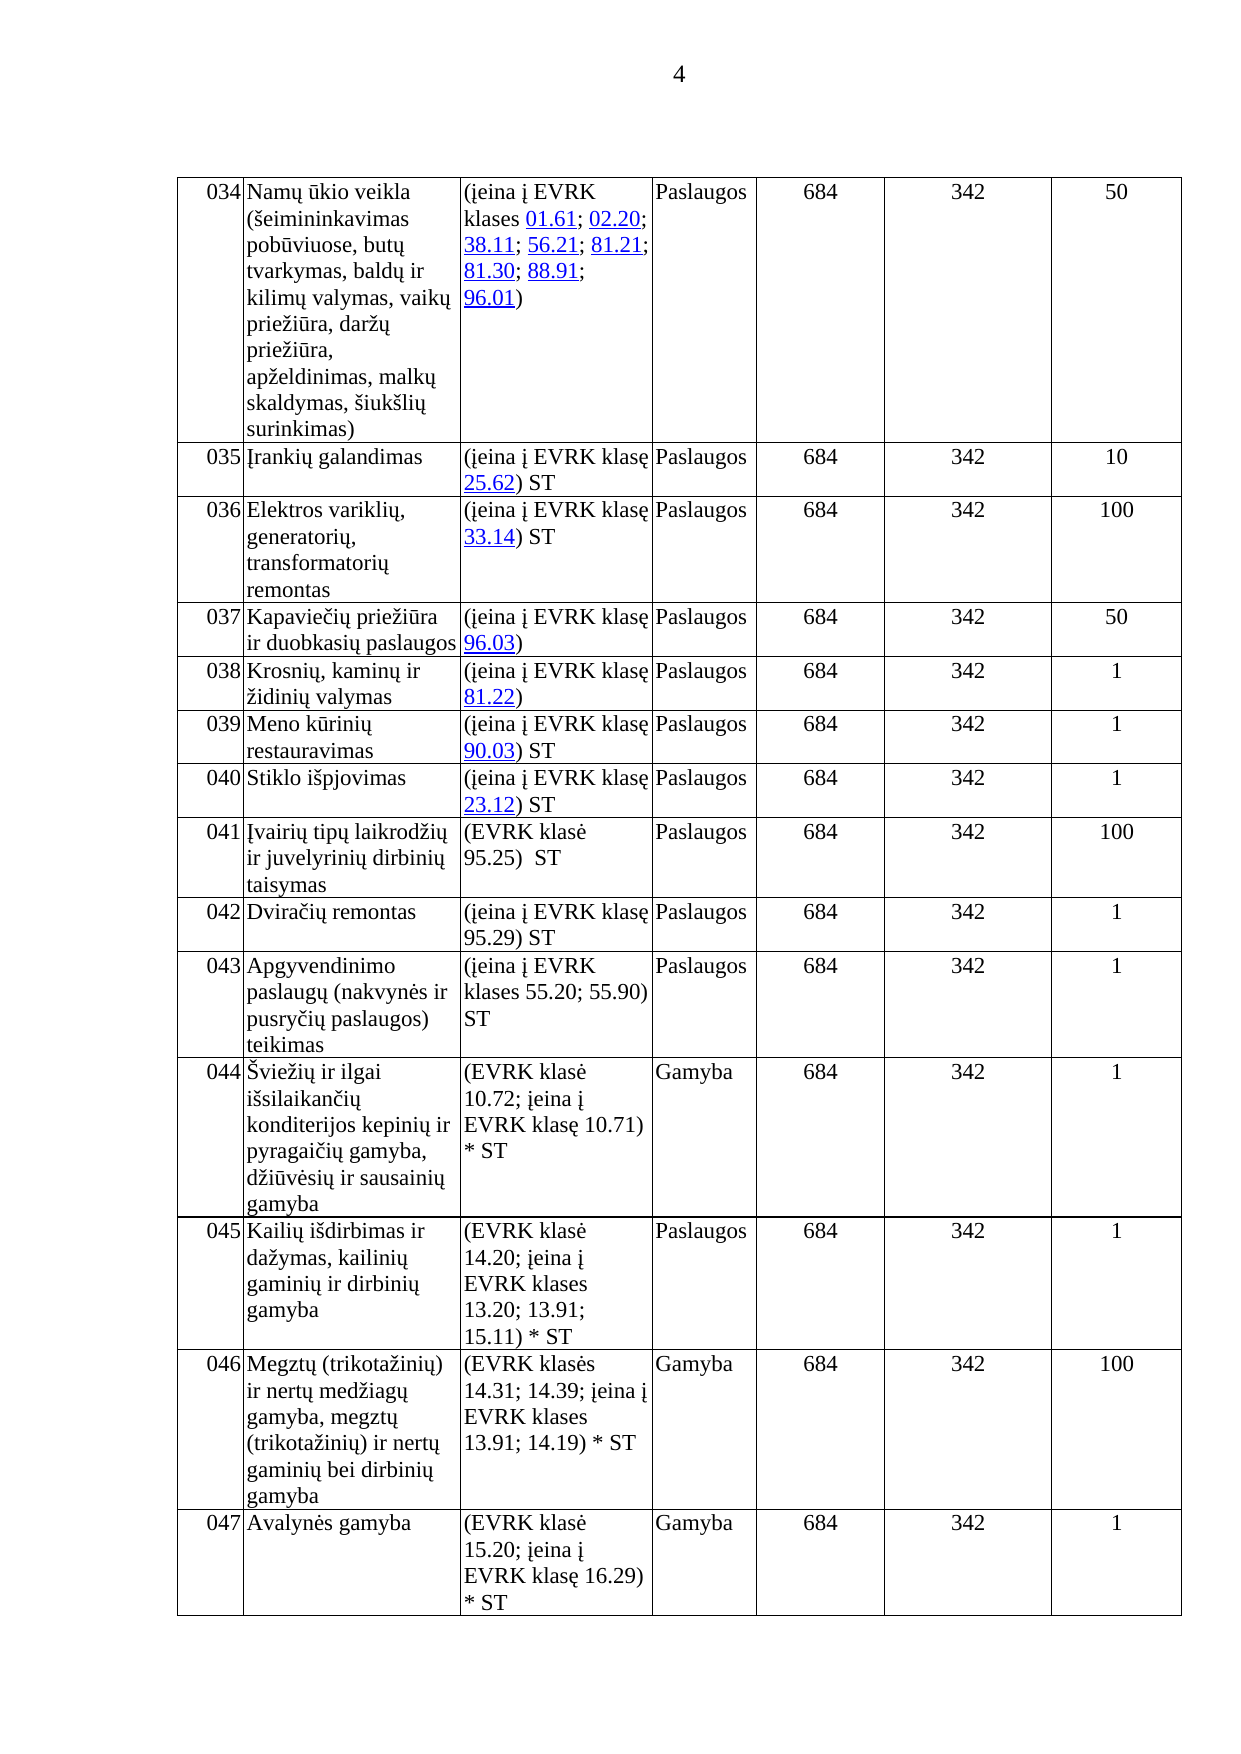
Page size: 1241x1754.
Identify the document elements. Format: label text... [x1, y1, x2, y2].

table_cell 342 [885, 1350, 1051, 1508]
table_cell Megztų (trikotažinių) ir nertų medžiagų gamyba, megztų (trikotažinių) ir nertų gaminių bei dirbinių gamyba [244, 1350, 460, 1508]
table_cell (įeina į EVRK klases 01.61; 02.20; 38.11; 56.21; 81.21; 81.30; 88.91; 96.01) [461, 178, 652, 442]
table_cell 039 [178, 711, 243, 763]
table_cell 038 [178, 657, 243, 709]
table_cell Paslaugos [653, 657, 756, 709]
table_cell Stiklo išpjovimas [244, 764, 460, 817]
table_cell 100 [1052, 497, 1181, 602]
table_cell 1 [1052, 1218, 1181, 1349]
table_cell 047 [178, 1510, 243, 1615]
table_cell Gamyba [653, 1058, 756, 1216]
table_cell 684 [757, 818, 884, 897]
table_cell 50 [1052, 178, 1181, 442]
table_cell Įvairių tipų laikrodžių ir juvelyrinių dirbinių taisymas [244, 818, 460, 897]
table_cell (įeina į EVRK klasę 33.14) ST [461, 497, 652, 602]
table_cell 342 [885, 1510, 1051, 1615]
table_cell Paslaugos [653, 764, 756, 817]
table_cell 684 [757, 711, 884, 763]
table_cell 040 [178, 764, 243, 817]
table_cell Paslaugos [653, 898, 756, 951]
table_cell (EVRK klasės 14.31; 14.39; įeina į EVRK klases 13.91; 14.19) * ST [461, 1350, 652, 1508]
table_cell 037 [178, 603, 243, 656]
table_cell 10 [1052, 443, 1181, 496]
table_cell 1 [1052, 1510, 1181, 1615]
table_cell 50 [1052, 603, 1181, 656]
table_cell 684 [757, 952, 884, 1057]
table_cell Paslaugos [653, 497, 756, 602]
table_cell (įeina į EVRK klasę 90.03) ST [461, 711, 652, 763]
table_cell 684 [757, 178, 884, 442]
table_cell (EVRK klasė 14.20; įeina į EVRK klases 13.20; 13.91; 15.11) * ST [461, 1218, 652, 1349]
table_cell 1 [1052, 711, 1181, 763]
table_cell 342 [885, 443, 1051, 496]
table_cell 1 [1052, 1058, 1181, 1216]
table_cell 684 [757, 497, 884, 602]
table_cell Paslaugos [653, 1218, 756, 1349]
table_cell 342 [885, 764, 1051, 817]
table_cell 042 [178, 898, 243, 951]
table_cell Paslaugos [653, 711, 756, 763]
table_cell (įeina į EVRK klasę 95.29) ST [461, 898, 652, 951]
table_cell 342 [885, 497, 1051, 602]
table_cell Paslaugos [653, 818, 756, 897]
table_cell 342 [885, 818, 1051, 897]
table_cell 342 [885, 1058, 1051, 1216]
table_cell (EVRK klasė 15.20; įeina į EVRK klasę 16.29) * ST [461, 1510, 652, 1615]
table_cell 035 [178, 443, 243, 496]
table_cell 1 [1052, 764, 1181, 817]
table_cell 342 [885, 603, 1051, 656]
table_cell (EVRK klasė 95.25) ST [461, 818, 652, 897]
table_cell 342 [885, 657, 1051, 709]
table_cell (įeina į EVRK klasę 81.22) [461, 657, 652, 709]
table_cell 342 [885, 898, 1051, 951]
table_cell 684 [757, 1218, 884, 1349]
table_cell 684 [757, 443, 884, 496]
table_cell 684 [757, 764, 884, 817]
table_cell Paslaugos [653, 443, 756, 496]
table_cell 342 [885, 1218, 1051, 1349]
table_cell 342 [885, 711, 1051, 763]
table_cell 043 [178, 952, 243, 1057]
table_cell (įeina į EVRK klasę 23.12) ST [461, 764, 652, 817]
table_cell (įeina į EVRK klasę 96.03) [461, 603, 652, 656]
table_cell 342 [885, 178, 1051, 442]
table_cell 684 [757, 603, 884, 656]
table_cell Kapaviečių priežiūra ir duobkasių paslaugos [244, 603, 460, 656]
table_cell 684 [757, 1058, 884, 1216]
table_cell 034 [178, 178, 243, 442]
table_cell 684 [757, 1510, 884, 1615]
table_cell Krosnių, kaminų ir židinių valymas [244, 657, 460, 709]
table_cell 045 [178, 1218, 243, 1349]
table_cell Šviežių ir ilgai išsilaikančių konditerijos kepinių ir pyragaičių gamyba, džiūvėsių ir sausainių gamyba [244, 1058, 460, 1216]
table_cell (įeina į EVRK klases 55.20; 55.90) ST [461, 952, 652, 1057]
table_cell 100 [1052, 818, 1181, 897]
table_cell (EVRK klasė 10.72; įeina į EVRK klasę 10.71) * ST [461, 1058, 652, 1216]
table_cell Kailių išdirbimas ir dažymas, kailinių gaminių ir dirbinių gamyba [244, 1218, 460, 1349]
table_cell 684 [757, 657, 884, 709]
table_cell Apgyvendinimo paslaugų (nakvynės ir pusryčių paslaugos) teikimas [244, 952, 460, 1057]
table_cell Namų ūkio veikla (šeimininkavimas pobūviuose, butų tvarkymas, baldų ir kilimų valymas, vaikų priežiūra, daržų priežiūra, apželdinimas, malkų skaldymas, šiukšlių surinkimas) [244, 178, 460, 442]
table_cell 1 [1052, 952, 1181, 1057]
table_cell 1 [1052, 898, 1181, 951]
table_cell 1 [1052, 657, 1181, 709]
table_cell Meno kūrinių restauravimas [244, 711, 460, 763]
table_cell 684 [757, 1350, 884, 1508]
table_cell 041 [178, 818, 243, 897]
table_cell 342 [885, 952, 1051, 1057]
table_cell 100 [1052, 1350, 1181, 1508]
table_cell (įeina į EVRK klasę 25.62) ST [461, 443, 652, 496]
table_cell Avalynės gamyba [244, 1510, 460, 1615]
table_cell 684 [757, 898, 884, 951]
table_cell Gamyba [653, 1350, 756, 1508]
table_cell Paslaugos [653, 178, 756, 442]
table_cell Įrankių galandimas [244, 443, 460, 496]
table_cell 046 [178, 1350, 243, 1508]
table_cell 044 [178, 1058, 243, 1216]
table_cell Dviračių remontas [244, 898, 460, 951]
table_cell Elektros variklių, generatorių, transformatorių remontas [244, 497, 460, 602]
table_cell Paslaugos [653, 952, 756, 1057]
table_cell Gamyba [653, 1510, 756, 1615]
table_cell 036 [178, 497, 243, 602]
table_cell Paslaugos [653, 603, 756, 656]
